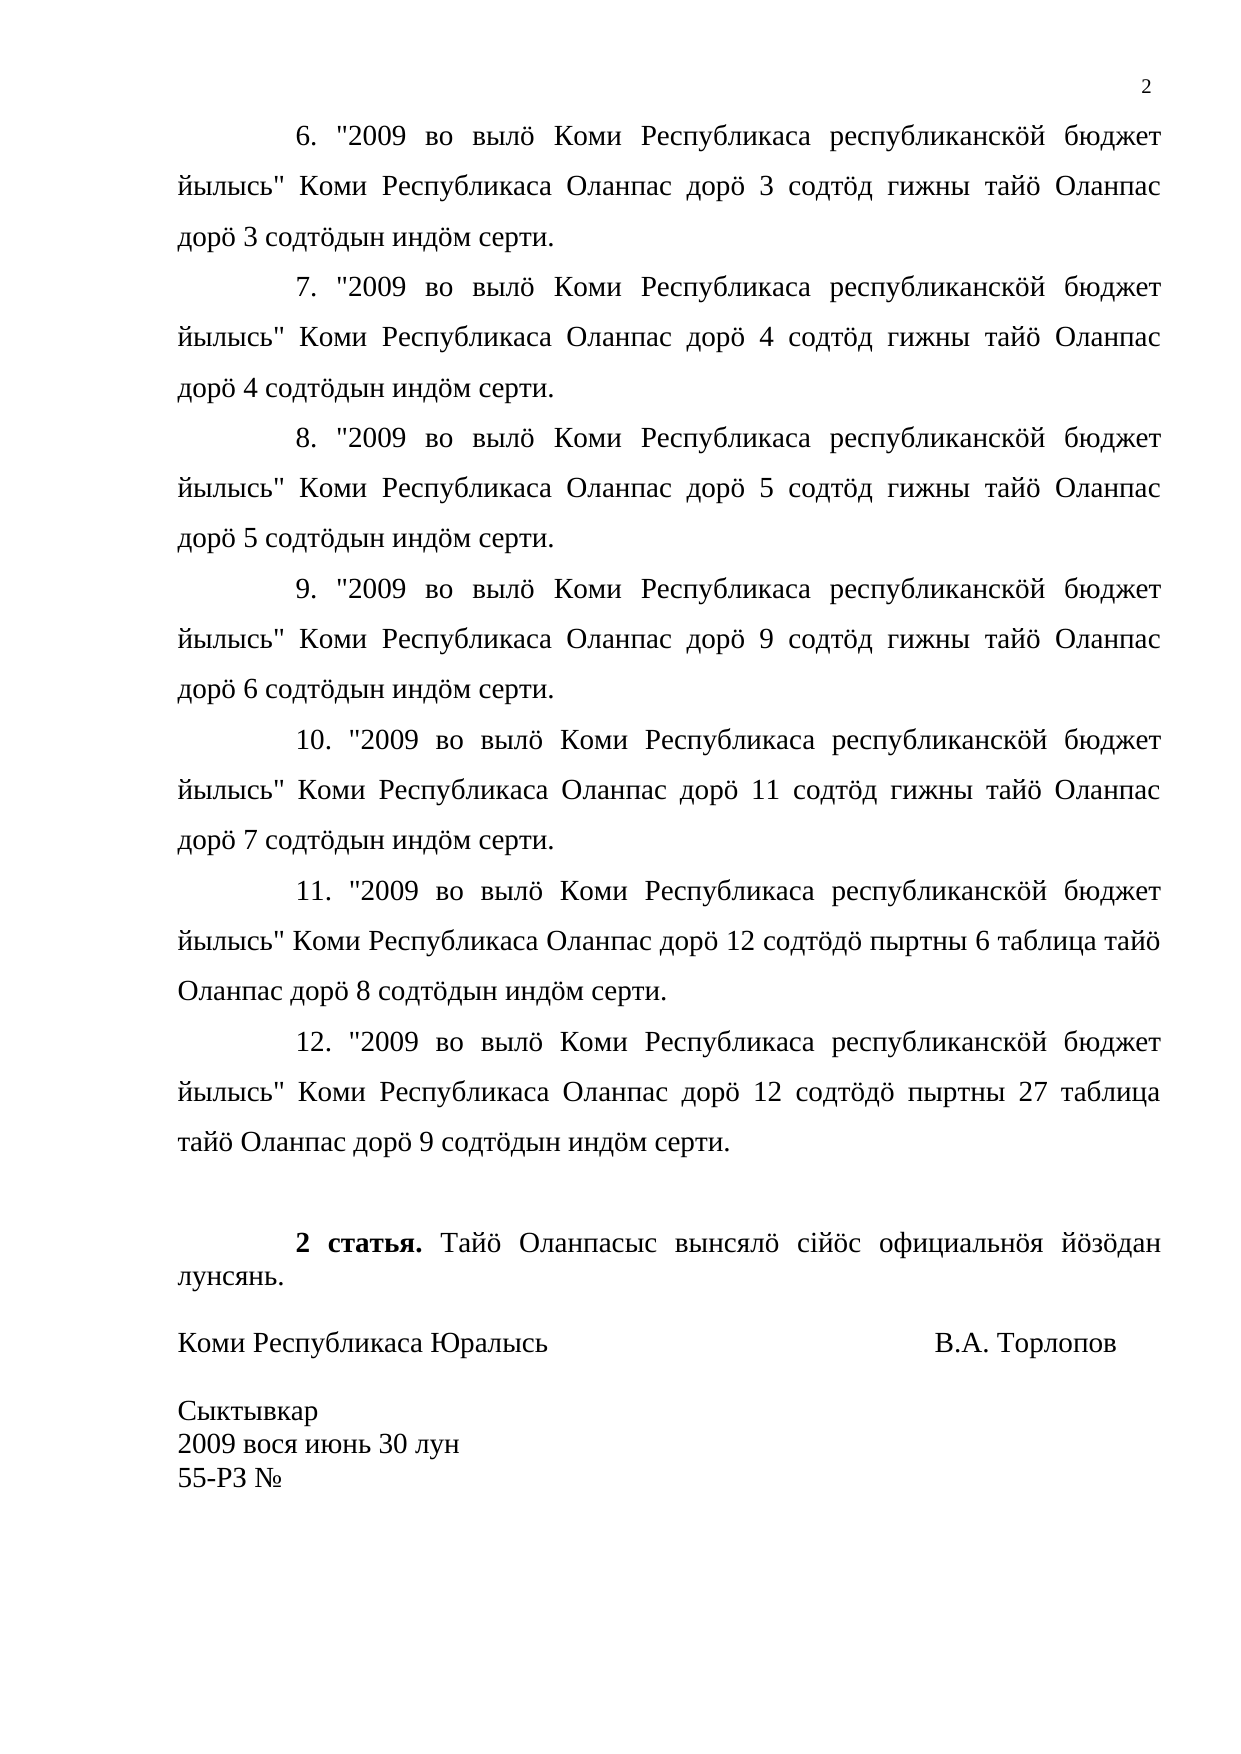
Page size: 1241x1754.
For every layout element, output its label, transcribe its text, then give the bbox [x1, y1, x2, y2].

text 55-РЗ № [177, 1460, 1162, 1493]
text 2 статья. Тайö Оланпасыс вынсялö сійöс официальнöя йöзöдан лунсянь. [177, 1225, 1162, 1292]
text 11. "2009 во вылö Коми Республикаса республиканскöй бюджет йылысь" Коми Республикаса Оланпас дорö 12 содтöдö пыртны 6 таблица тайö Оланпас дорö 8 содтöдын индöм серти. [177, 873, 1162, 1007]
text 2009 вося июнь 30 лун [177, 1426, 1162, 1460]
text 10. "2009 во вылö Коми Республикаса республиканскöй бюджет йылысь" Коми Республикаса Оланпас дорö 11 содтöд гижны тайö Оланпас дорö 7 содтöдын индöм серти. [177, 722, 1162, 856]
text Коми Республикаса Юралысь В.А. Торлопов [177, 1326, 1162, 1359]
text 6. "2009 во вылö Коми Республикаса республиканскöй бюджет йылысь" Коми Республикаса Оланпас дорö 3 содтöд гижны тайö Оланпас дорö 3 содтöдын индöм серти. [177, 118, 1162, 252]
text 12. "2009 во вылö Коми Республикаса республиканскöй бюджет йылысь" Коми Республикаса Оланпас дорö 12 содтöдö пыртны 27 таблица тайö Оланпас дорö 9 содтöдын индöм серти. [177, 1024, 1162, 1158]
text Сыктывкар [177, 1393, 1162, 1426]
text 9. "2009 во вылö Коми Республикаса республиканскöй бюджет йылысь" Коми Республикаса Оланпас дорö 9 содтöд гижны тайö Оланпас дорö 6 содтöдын индöм серти. [177, 571, 1162, 705]
text 7. "2009 во вылö Коми Республикаса республиканскöй бюджет йылысь" Коми Республикаса Оланпас дорö 4 содтöд гижны тайö Оланпас дорö 4 содтöдын индöм серти. [177, 269, 1162, 403]
text 8. "2009 во вылö Коми Республикаса республиканскöй бюджет йылысь" Коми Республикаса Оланпас дорö 5 содтöд гижны тайö Оланпас дорö 5 содтöдын индöм серти. [177, 420, 1162, 554]
